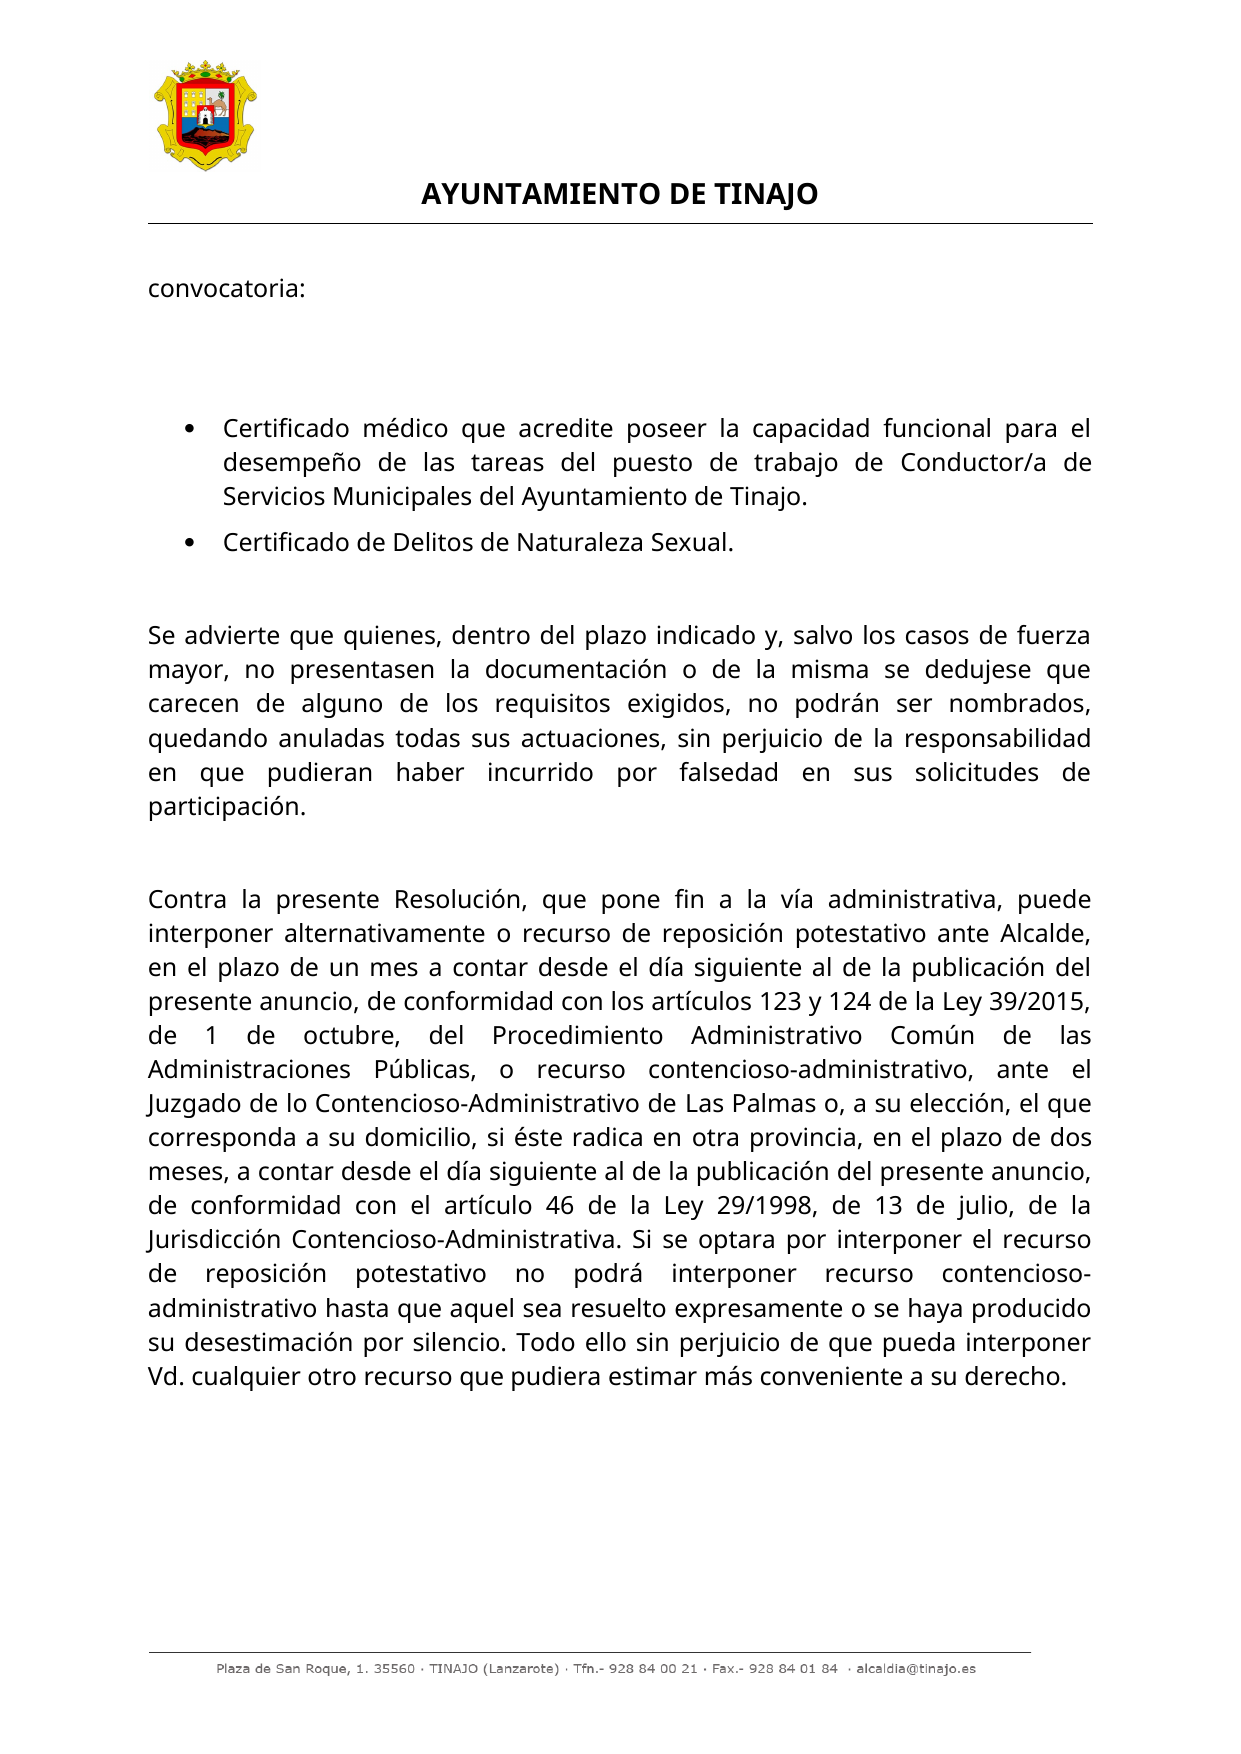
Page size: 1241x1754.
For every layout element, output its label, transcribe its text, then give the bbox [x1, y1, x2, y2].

text Contra la presente Resolución, que pone fin a la vía administrativa, puede interponer alternativamente o recurso de reposición potestativo ante Alcalde, en el plazo de un mes a contar desde el día siguiente al de la publicación del presente anuncio, de conformidad con los artículos 123 y 124 de la Ley 39/2015, de 1 de octubre, del Procedimiento Administrativo Común de las Administraciones Públicas, o recurso contencioso-administrativo, ante el Juzgado de lo Contencioso-Administrativo de Las Palmas o, a su elección, el que corresponda a su domicilio, si éste radica en otra provincia, en el plazo de dos meses, a contar desde el día siguiente al de la publicación del presente anuncio, de conformidad con el artículo 46 de la Ley 29/1998, de 13 de julio, de la Jurisdicción Contencioso-Administrativa. Si se optara por interponer el recurso de reposición potestativo no podrá interponer recurso contencioso-administrativo hasta que aquel sea resuelto expresamente o se haya producido su desestimación por silencio. Todo ello sin perjuicio de que pueda interponer Vd. cualquier otro recurso que pudiera estimar más conveniente a su derecho. [148, 881, 1093, 1392]
list Certificado de Delitos de Naturaleza Sexual. [185, 525, 1093, 559]
text convocatoria: [148, 271, 1093, 304]
text Se advierte que quienes, dentro del plazo indicado y, salvo los casos de fuerza mayor, no presentasen la documentación o de la misma se dedujese que carecen de alguno de los requisitos exigidos, no podrán ser nombrados, quedando anuladas todas sus actuaciones, sin perjuicio de la responsabilidad en que pudieran haber incurrido por falsedad en sus solicitudes de participación. [148, 618, 1093, 822]
picture [149, 1652, 1031, 1694]
list Certificado médico que acredite poseer la capacidad funcional para el desempeño de las tareas del puesto de trabajo de Conductor/a de Servicios Municipales del Ayuntamiento de Tinajo. [185, 410, 1093, 512]
picture [149, 60, 261, 172]
